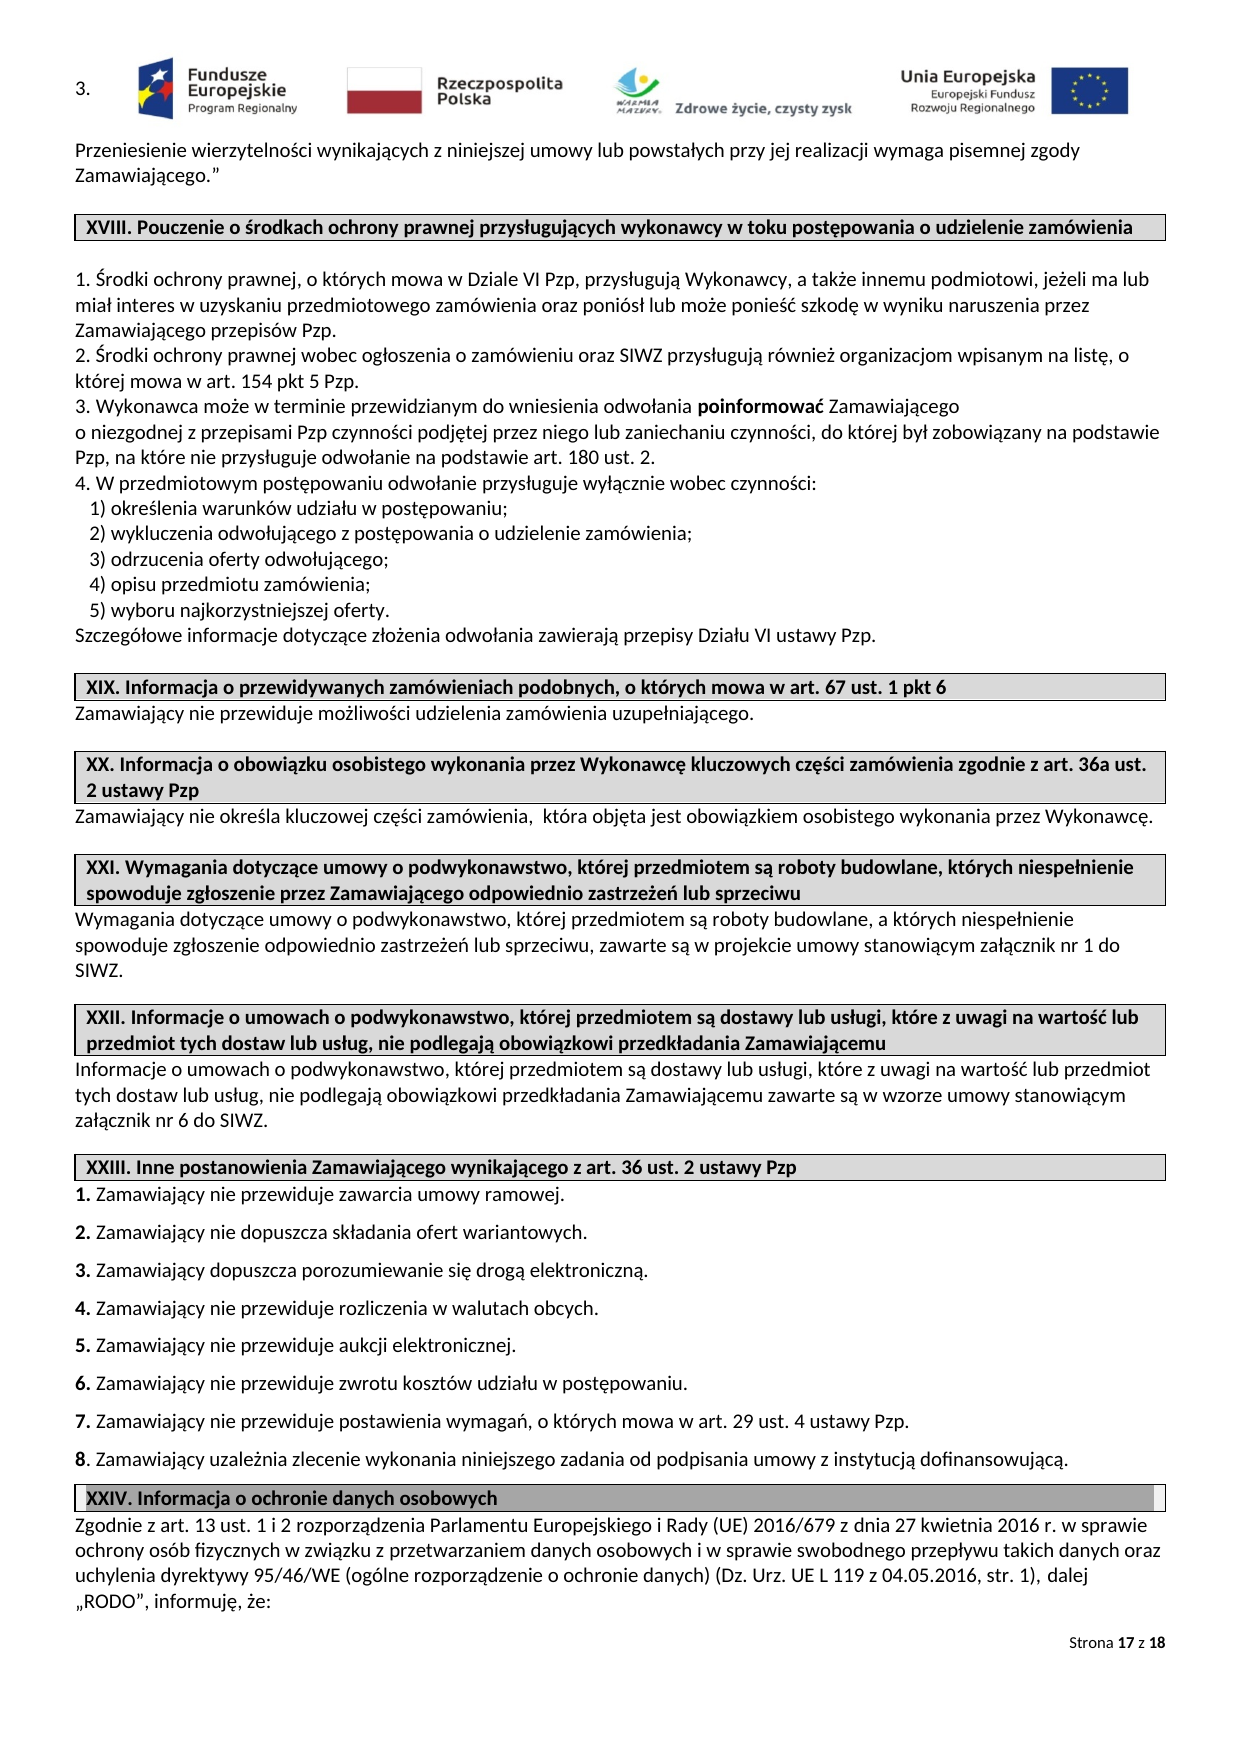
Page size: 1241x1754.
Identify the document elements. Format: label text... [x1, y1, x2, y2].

text 5. Zamawiający nie przewiduje aukcji elektronicznej. [75, 1333, 1165, 1358]
text 4) opisu przedmiotu zamówienia; [75, 571, 1165, 597]
text 3) odrzucenia oferty odwołującego; [75, 546, 1165, 571]
text 3. Zamawiający dopuszcza porozumiewanie się drogą elektroniczną. [75, 1257, 1165, 1282]
text 4. Zamawiający nie przewiduje rozliczenia w walutach obcych. [75, 1295, 1165, 1320]
text Informacje o umowach o podwykonawstwo, której przedmiotem są dostawy lub usługi, które z uwagi na wartość lub przedmiot tych dostaw lub usług, nie podlegają obowiązkowi przedkładania Zamawiającemu zawarte są w wzorze umowy stanowiącym załącznik nr 6 do SIWZ. [75, 1056, 1165, 1133]
text 5) wyboru najkorzystniejszej oferty. [75, 597, 1165, 622]
table_header XVIII. Pouczenie o środkach ochrony prawnej przysługujących wykonawcy w toku postępowania o udzielenie zamówienia [76, 215, 1165, 240]
text 1. Środki ochrony prawnej, o których mowa w Dziale VI Pzp, przysługują Wykonawcy, a także innemu podmiotowi, jeżeli ma lub miał interes w uzyskaniu przedmiotowego zamówienia oraz poniósł lub może ponieść szkodę w wyniku naruszenia przez Zamawiającego przepisów Pzp. [75, 266, 1165, 343]
text 8. Zamawiający uzależnia zlecenie wykonania niniejszego zadania od podpisania umowy z instytucją dofinansowującą. [75, 1446, 1165, 1472]
text o niezgodnej z przepisami Pzp czynności podjętej przez niego lub zaniechaniu czynności, do której był zobowiązany na podstawie Pzp, na które nie przysługuje odwołanie na podstawie art. 180 ust. 2. [75, 419, 1165, 470]
text Wymagania dotyczące umowy o podwykonawstwo, której przedmiotem są roboty budowlane, a których niespełnienie spowoduje zgłoszenie odpowiednio zastrzeżeń lub sprzeciwu, zawarte są w projekcie umowy stanowiącym załącznik nr 1 do SIWZ. [75, 906, 1165, 983]
table_header XXII. Informacje o umowach o podwykonawstwo, której przedmiotem są dostawy lub usługi, które z uwagi na wartość lub przedmiot tych dostaw lub usług, nie podlegają obowiązkowi przedkładania Zamawiającemu [76, 1005, 1165, 1055]
text 2. Zamawiający nie dopuszcza składania ofert wariantowych. [75, 1219, 1165, 1244]
text 3. Przeniesienie wierzytelności wynikających z niniejszej umowy lub powstałych przy jej realizacji wymaga pisemnej zgody Zamawiającego.” [75, 75, 1165, 188]
table_header XIX. Informacja o przewidywanych zamówieniach podobnych, o których mowa w art. 67 ust. 1 pkt 6 [76, 674, 1165, 699]
text Zamawiający nie określa kluczowej części zamówienia, która objęta jest obowiązkiem osobistego wykonania przez Wykonawcę. [75, 804, 1165, 829]
table_header XXI. Wymagania dotyczące umowy o podwykonawstwo, której przedmiotem są roboty budowlane, których niespełnienie spowoduje zgłoszenie przez Zamawiającego odpowiednio zastrzeżeń lub sprzeciwu [76, 855, 1165, 905]
text 1) określenia warunków udziału w postępowaniu; [75, 495, 1165, 521]
text Zgodnie z art. 13 ust. 1 i 2 rozporządzenia Parlamentu Europejskiego i Rady (UE) 2016/679 z dnia 27 kwietnia 2016 r. w sprawie ochrony osób fizycznych w związku z przetwarzaniem danych osobowych i w sprawie swobodnego przepływu takich danych oraz uchylenia dyrektywy 95/46/WE (ogólne rozporządzenie o ochronie danych) (Dz. Urz. UE L 119 z 04.05.2016, str. 1), dalej „RODO”, informuję, że: [75, 1512, 1165, 1613]
text 2) wykluczenia odwołującego z postępowania o udzielenie zamówienia; [75, 521, 1165, 546]
text Zamawiający nie przewiduje możliwości udzielenia zamówienia uzupełniającego. [75, 701, 1165, 726]
text 3. Wykonawca może w terminie przewidzianym do wniesienia odwołania poinformować Zamawiającego [75, 393, 1165, 419]
text 2. Środki ochrony prawnej wobec ogłoszenia o zamówieniu oraz SIWZ przysługują również organizacjom wpisanym na listę, o której mowa w art. 154 pkt 5 Pzp. [75, 343, 1165, 393]
text 4. W przedmiotowym postępowaniu odwołanie przysługuje wyłącznie wobec czynności: [75, 470, 1165, 495]
text 1. Zamawiający nie przewiduje zawarcia umowy ramowej. [75, 1181, 1165, 1206]
text Szczegółowe informacje dotyczące złożenia odwołania zawierają przepisy Działu VI ustawy Pzp. [75, 622, 1165, 648]
text 6. Zamawiający nie przewiduje zwrotu kosztów udziału w postępowaniu. [75, 1371, 1165, 1396]
table_header XX. Informacja o obowiązku osobistego wykonania przez Wykonawcę kluczowych części zamówienia zgodnie z art. 36a ust. 2 ustawy Pzp [76, 752, 1165, 802]
table_header XXIII. Inne postanowienia Zamawiającego wynikającego z art. 36 ust. 2 ustawy Pzp [76, 1155, 1165, 1180]
text 7. Zamawiający nie przewiduje postawienia wymagań, o których mowa w art. 29 ust. 4 ustawy Pzp. [75, 1408, 1165, 1434]
